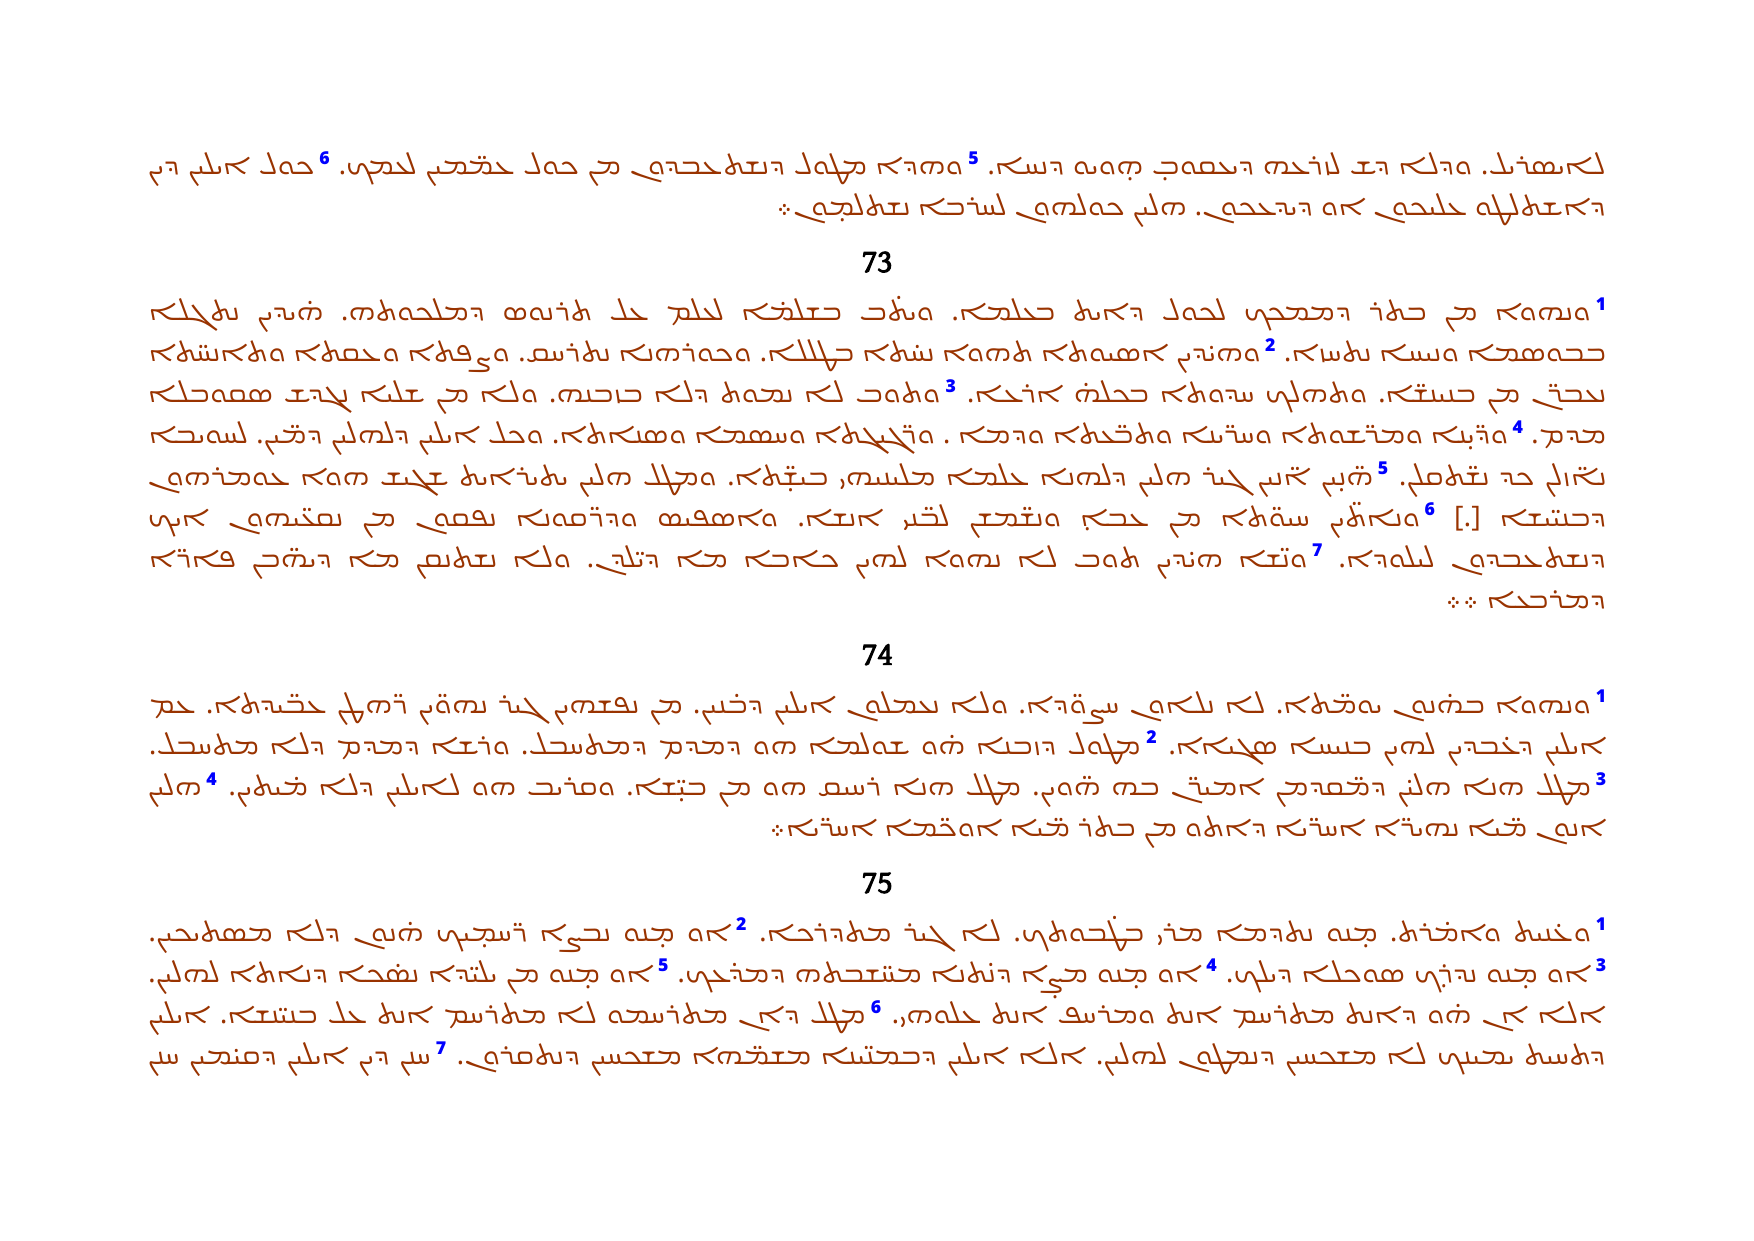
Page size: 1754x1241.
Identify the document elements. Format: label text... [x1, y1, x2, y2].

text 1 ܘܢܗܘܐ ܒܗ̇ܢܘܢ ܝܘܡ̈ܬܐ. ܠܐ ܢܠܐܘܢ ܚܨܘ̈ܕܐ. ܘܠܐ ܢܥܡܠܘܢ ܐܝܠܝܢ ܕܒ̇ܢܝܢ. ܡܢ ܢܦܫܗܝܢ ܓܝܪ ܢܗܘ̈ܝܢ ܖ̈ܗܛܢ ܥܒ̈ܝܕܬܐ. ܥܡ ܐܝܠܝܢ ܕܥ̇ܒܕܝܢ ܠܗܝܢ ܒܢܝܚܐ ܣܓܝܐܐ. 2 ܡܛܘܠ ܕܙܒܢܐ ܗ̇ܘ ܫܘܠܡܐ ܗܘ ܕܡܕܡ ܕܡܬܚܒܠ. ܘܪܫܐ ܕܡܕܡ ܕܠܐ ܡܬܚܒܠ. 3 ܡܛܠ ܗܢܐ ܗܠܝ̇ܢ ܕܡ̈ܩܕܡܢ ܐܡܝܖ̈ܢ ܒܗ ܗ̈ܘܝܢ. ܡܛܠ ܗܢܐ ܪܚܝܩ ܗܘ ܡܢ ܒܝ̣̈ܫܐ. ܘܩܪܝܒ ܗܘ ܠܐܝܠܝܢ ܕܠܐ ܡ̇ܝܬܝܢ. 4 ܗܠܝܢ ܐܢܘܢ ܡ̈ܝܐ ܢܗܝܖ̈ܐ ܐܚܖ̈ܝܐ ܕܐܬܘ ܡܢ ܒܬܪ ܡ̈ܝܐ ܐܘܟ̈ܡܐ ܐܚܖ̈ܝܐ܀ [148, 686, 1606, 851]
text 75 [148, 863, 1606, 902]
text 73 [148, 242, 1606, 281]
text ܠܐܝܣܪܝܠ. ܘܕܠܐ ܕܫ ܠܙܪܥܗ ܕܝܥܩܘܒ̣ ܗ̣ܘܝܘ ܕܢܚܐ. 5 ܘܗܕܐ ܡܛܘܠ ܕܢܫܬܥܒܕܘܢ ܡܢ ܟܘܠ ܥܡ̈ܡܝܢ ܠܥܡܟ. 6 ܟܘܠ ܐܝܠܝܢ ܕܝܢ ܕܐܫܬܠܛܘ ܥܠܝܟܘܢ ܐܘ ܕܝܕܥܟܘܢ. ܗܠܝܢ ܟܘܠܗܘܢ ܠܚܪܒܐ ܢܫܬܠܡ̣ܘܢ܀ [148, 148, 1606, 230]
text 1 ܘܥ̇ܢܝܬ ܘܐܡ̇ܪܬ. ܡ̣ܢܘ ܢܬܕܡܐ ܡܪܝ ܒܛ̇ܒܘܬܟ. ܠܐ ܓܝܪ ܡܬܕܪܟܐ. 2 ܐܘ ܡ̣ܢܘ ܢܒܨܐ ܖ̈ܚܡ̣ܝܟ ܗ̇ܢܘܢ ܕܠܐ ܡܣܬܝܟܝܢ. 3 ܐܘ ܡ̣ܢܘ ܢܕܪ̣ܟ ܣܘܟܠܐ ܕܝܠܟ. 4 ܐܘ ܡ̣ܢܘ ܡܨ̣ܐ ܕܢ̇ܬܢܐ ܡܚ̈ܫܒܬܗ ܕܡܕ̇ܥܟ. 5 ܐܘ ܡ̣ܢܘ ܡܢ ܝܠܝ̈ܕܐ ܢܣ̇ܟܐ ܕܢܐܬܐ ܠܗܠܝܢ. ܐܠܐ ܐܢ ܗ̇ܘ ܕܐܢܬ ܡܬܪܚܡ ܐܢܬ ܘܡܪܚܦ ܐܢܬ ܥܠܘܗܝ. 6 ܡܛܠ ܕܐܢ ܡܬܪܚܡܘ ܠܐ ܡܬܪܚܡ ܐܢܬ ܥܠ ܒܢܝ̈ܢܫܐ. ܐܝܠܝܢ ܕܬܚܝܬ ܝܡܝܢܟ ܠܐ ܡܫܟܚܝܢ ܕܢܡܛܘܢ ܠܗܠܝܢ. ܐܠܐ ܐܝܠܝܢ ܕܒܡܢ̈ܝܢܐ ܡܫܡ̈ܗܐ ܡܫܟܚܝܢ ܕܢܬܩܪܘܢ. 7 ܚܢܢ ܕܝܢ ܐܝܠܝܢ ܕܩܝ̇ܡܝܢ ܚܢܢ [148, 914, 1606, 1079]
text 1 ܘܢܗܘܐ ܡܢ ܒܬܪ ܕܡܡܟܟ ܠܟܘܠ ܕܐܝܬ ܒܥܠܡܐ. ܘܝܬ̇ܒ ܒܫܠܡ̇ܐ ܠܥܠܡ ܥܠ ܬܪܢܘܣ ܕܡܠܟܘܬܗ. ܗ̇ܝܕܝܢ ܢܬܓܠܐ ܒܒܘܣܡܐ ܘܢܝܚܐ ܢܬܚܙܐ. 2 ܘܗܝ̇ܕܝܢ ܐܣܝܘܬܐ ܬܗܘܐ ܢܚ̇ܬܐ ܒܛܠܠܐ. ܘܟܘܪܗܢܐ ܢܬܪܚܩ. ܘܨܦܬܐ ܘܥܩܬܐ ܘܬܐܢܚ̈ܬܐ ܢܥܒܖ̈ܢ ܡܢ ܒܢܝܢܫ̈ܐ. ܘܬܗܠܟ ܚܕܘܬܐ ܒܟܠܗ̇ ܐܪܥܐ. 3 ܘܬܘܒ ܠܐ ܢܡܘܬ ܕܠܐ ܒܙܒܢܗ. ܘܠܐ ܡܢ ܫܠܝܐ ܢܓܕܫ ܣܩܘܒܠܐ ܡܕܡ. 4 ܘܕ̈ܝ̣ܢܐ ܘܡܖ̈ܫܘܬܐ ܘܚܖ̈ܝܢܐ ܘܬܒ̈ܥܬܐ ܘܕܡܐ . ܘܖ̈ܓܝܓܬܐ ܘܚܣܡܐ ܘܣܢܐܬܐ. ܘܟܠ ܐܝܠܝܢ ܕܠܗܠܝܢ ܕܡ̈ܝܢ. ܠܚܘܝܒܐ ܢܐ̈ܙܠܢ ܟܕ ܢܫ̈ܬܩܠܢ. 5 ܗ̈ܢ̣ܝܢ ܐ̈ܢܝܢ ܓܝܪ ܗܠܝܢ ܕܠܗܢܐ ܥܠܡܐ ܡܠܝܢܝܗܝ ܒܝܫ̣̈ܬܐ. ܘܡܛܠ ܗܠܝܢ ܝܬܝܪܐܝܬ ܫܓܝܫ ܗܘܐ ܥܘܡܪܗܘܢ ܕܒܢܝ̈ܝܫܐ [.] 6 ܘܢܐܬ̈ܝܢ ܚܝܘ̈ܬܐ ܡܢ ܥܒܐ̣ ܘܢܫ̈ܡܫܢ ܠܒ̈ܢܝ ܐܢܫܐ. ܘܐܣܦܝܣ ܘܕܖ̈ܩܘܢܐ ܢܦܩܘܢ ܡܢ ܢܩܥ̈ܝܗܘܢ ܐܝܟ ܕܢܫܬܥܒܕܘܢ ܠܝܠܘܕܐ. 7 ܘܢ̈ܫܐ ܗܝ̇ܕܝܢ ܬܘܒ ܠܐ ܢܗܘܐ ܠܗܝܢ ܟܐܒܐ ܡܐ ܕܝ̈ܠܕܢ. ܘܠܐ ܢܫܬܢܩܢ ܡܐ ܕܝܗ̈ܒܢ ܦܐܖ̈ܐ ܕܡܪܒܥܐ ܀܀ [148, 293, 1606, 623]
text 74 [148, 635, 1606, 674]
